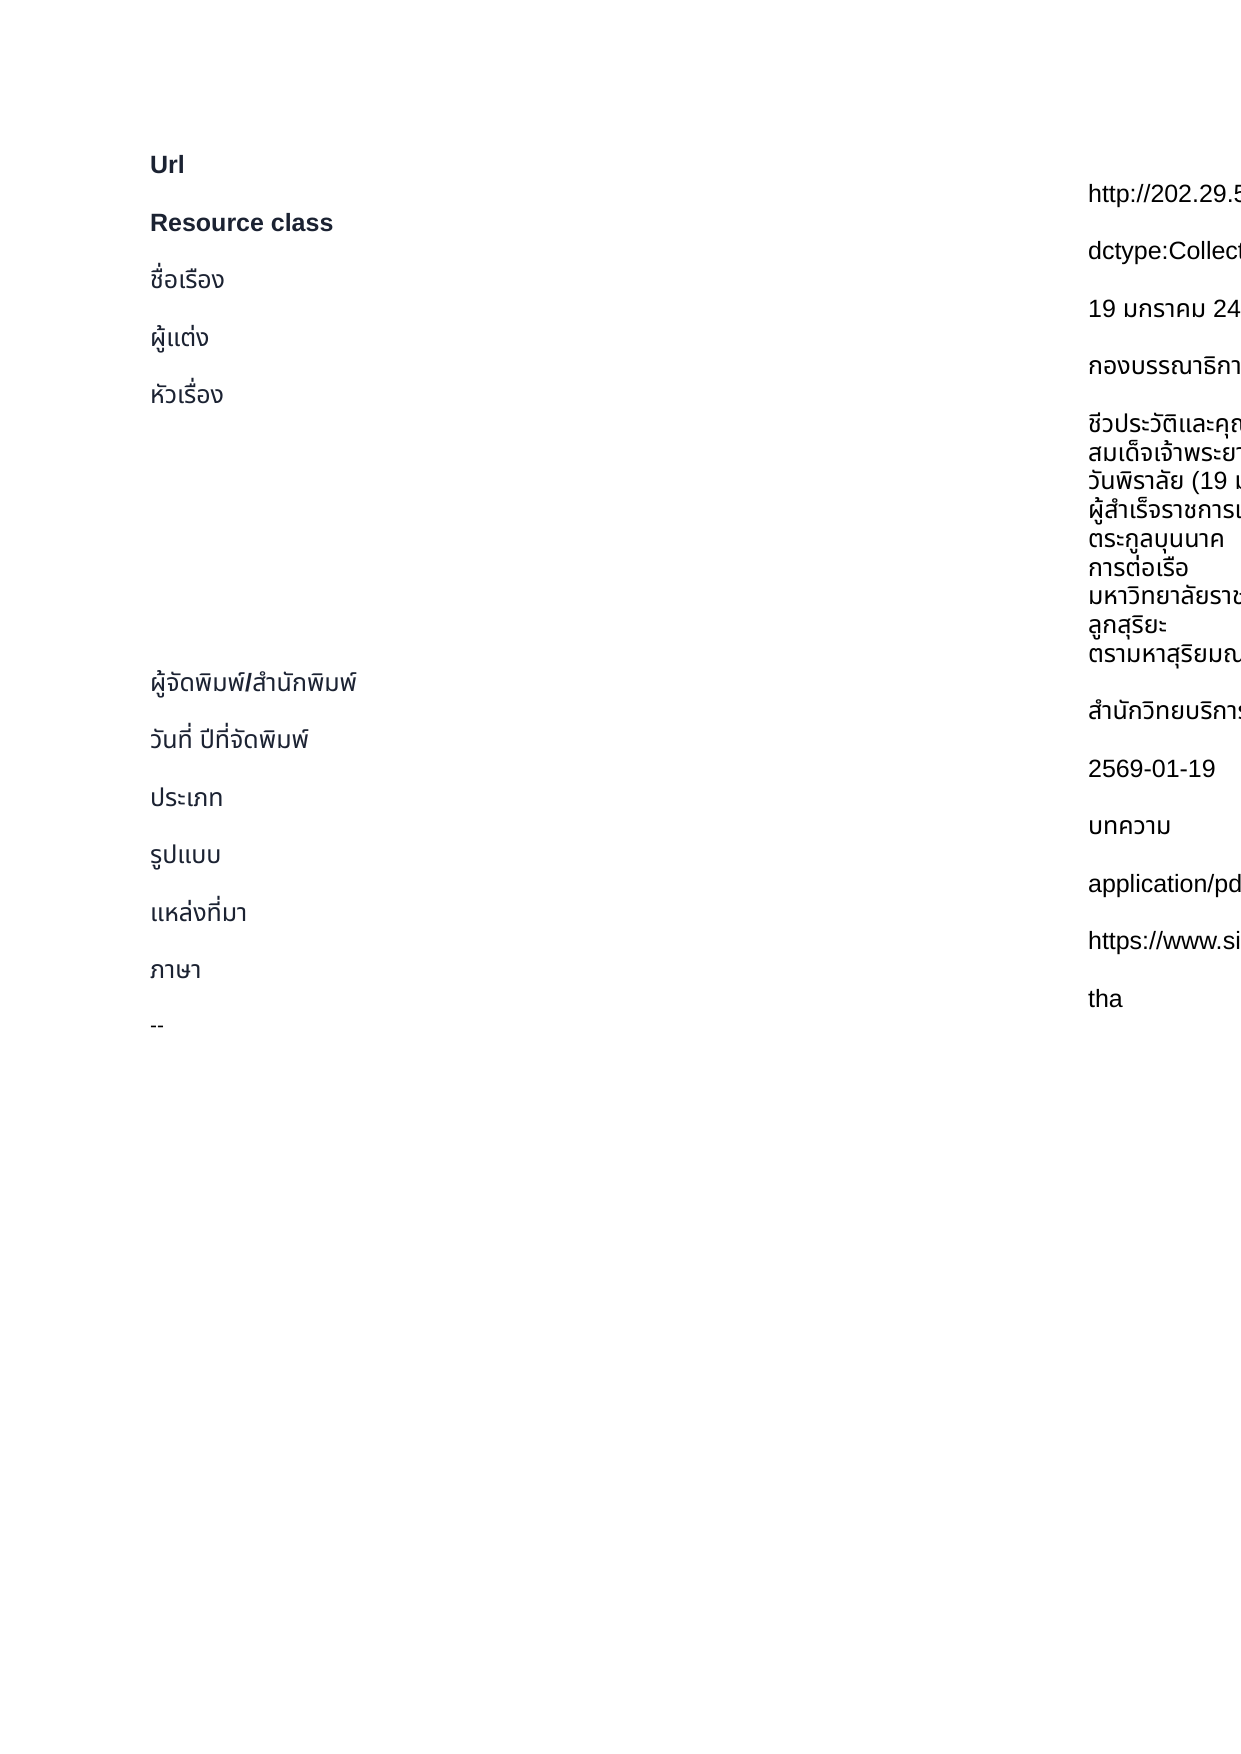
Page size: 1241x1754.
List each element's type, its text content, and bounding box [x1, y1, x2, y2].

text ผู้สำเร็จราชการแผ่นดิน [1088, 495, 1240, 524]
text สมเด็จเจ้าพระยาบรมมหาศรีสุริยวงศ์ (ช่วง บุนนาค) [1088, 437, 1240, 466]
text ตระกูลบุนนาค [1088, 524, 1240, 552]
text -- [150, 1012, 1090, 1036]
text วันที่ ปีที่จัดพิมพ์ [150, 725, 1090, 754]
text บทความ [1088, 811, 1240, 840]
text 2569-01-19 [1088, 754, 1240, 782]
text การต่อเรือ [1088, 552, 1240, 581]
text หัวเรื่อง [150, 380, 1090, 409]
text แหล่งที่มา [150, 897, 1090, 926]
text ลูกสุริยะ [1088, 610, 1240, 639]
text มหาวิทยาลัยราชภัฏบ้านสมเด็จเจ้าพระยา [1088, 581, 1240, 610]
text http://202.29.54.157/s/library/item/3635 [1088, 179, 1240, 207]
text https://www.silpa-mag.com/this-day-in-history/article_5809 [1088, 926, 1240, 955]
text รูปแบบ [150, 840, 1090, 869]
text application/pdf [1088, 869, 1240, 897]
text tha [1088, 984, 1240, 1012]
text สำนักวิทยบริการและเทคโนโลยีสารสนเทศ. มหาวิทยาลัยราชภัฏบ้านสมเด็จเจ้าพระยา [1088, 696, 1240, 725]
text ประเภท [150, 782, 1090, 811]
text ภาษา [150, 955, 1090, 984]
text Resource class [150, 207, 1090, 236]
text dctype:Collection [1088, 236, 1240, 265]
text 19 มกราคม 2425 วันพิราลัย สมเด็จเจ้าพระยาบรมมหาศรีสุริยวงศ์ [1088, 294, 1240, 322]
text วันพิราลัย (19 มกราคม 2425) [1088, 466, 1240, 495]
text ชีวประวัติและคุณูปการ [1088, 409, 1240, 437]
text กองบรรณาธิการศิลปวัฒนธรรม [1088, 351, 1240, 380]
text ชื่อเรือง [150, 265, 1090, 294]
text ผู้จัดพิมพ์/สำนักพิมพ์ [150, 667, 1090, 696]
text Url [150, 150, 1090, 179]
text ผู้แต่ง [150, 322, 1090, 351]
text ตรามหาสุริยมณฑล [1088, 639, 1240, 667]
